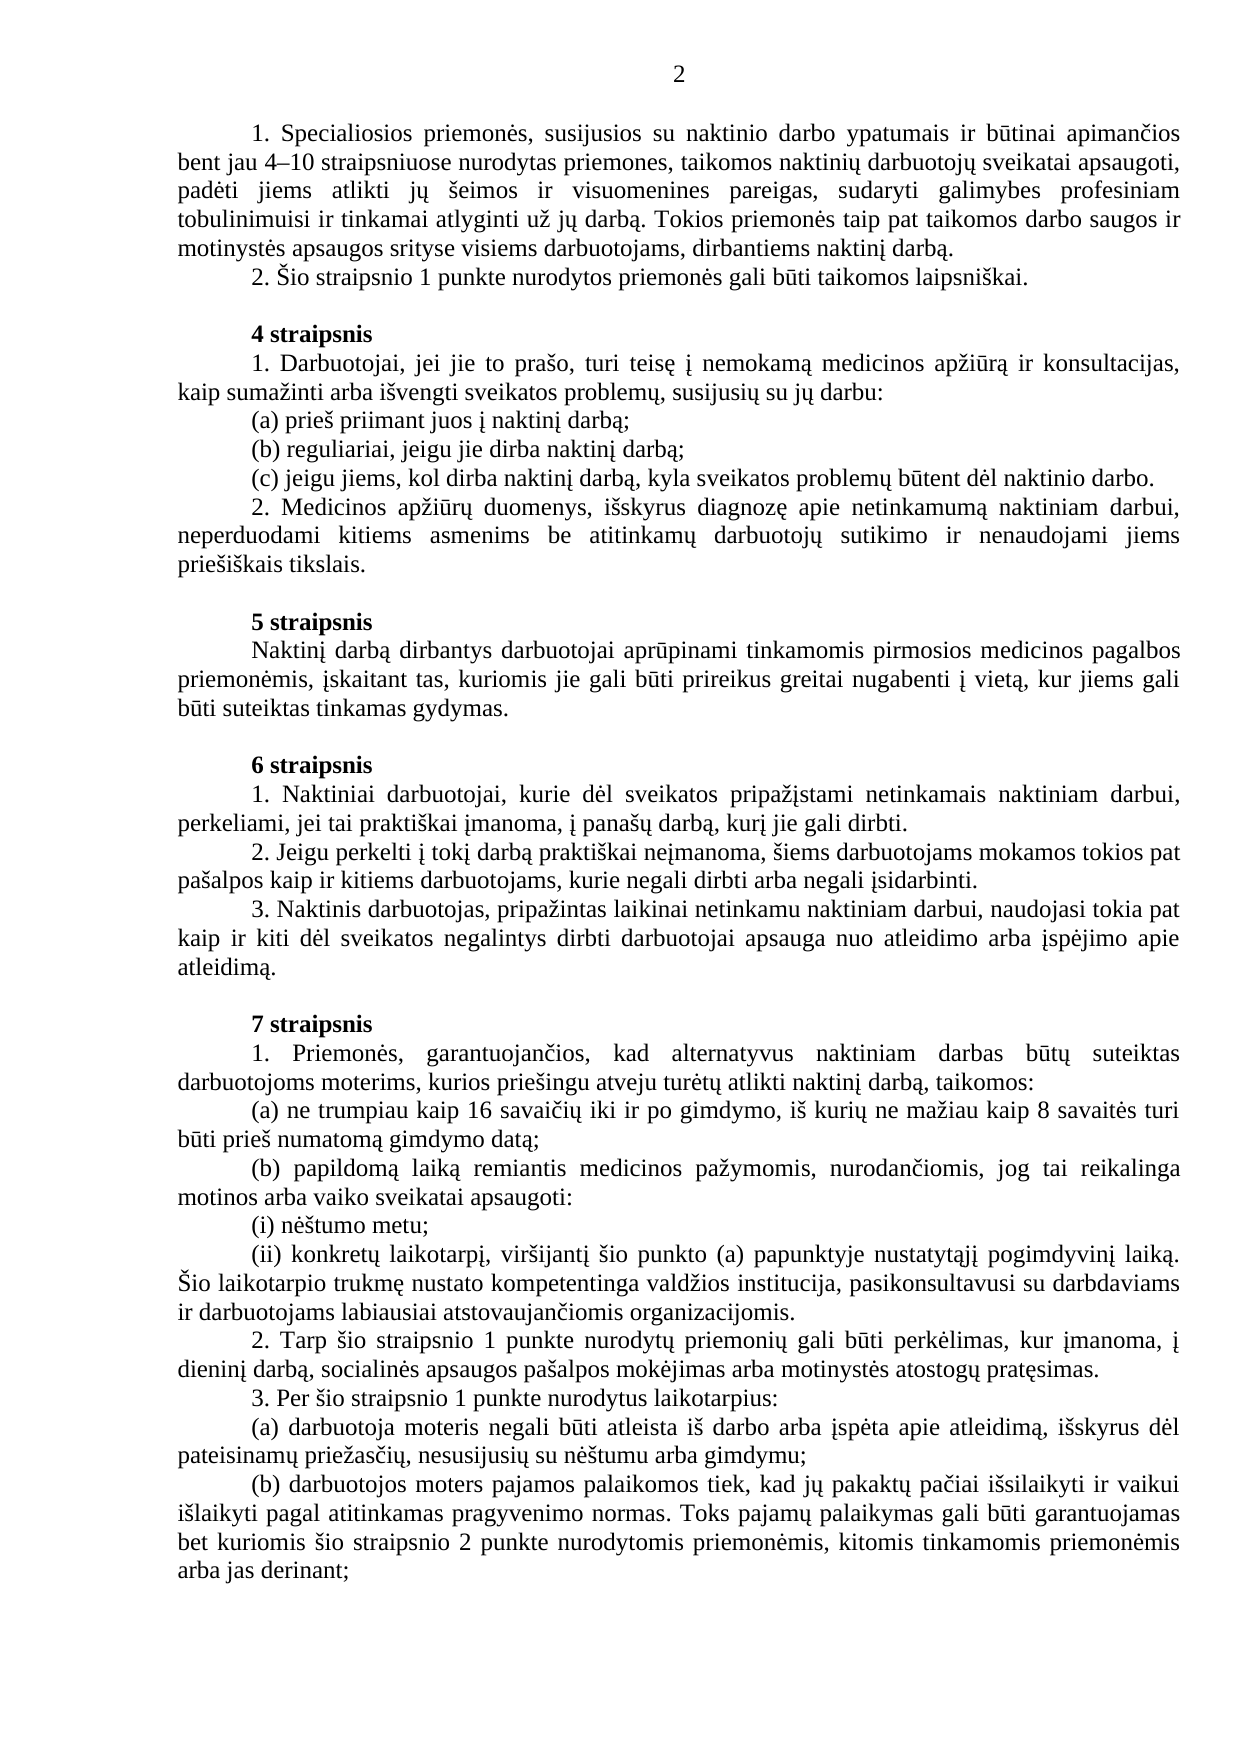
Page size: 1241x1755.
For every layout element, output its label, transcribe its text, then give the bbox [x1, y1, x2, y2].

text 1. Priemonės, garantuojančios, kad alternatyvus naktiniam darbas būtų suteiktas darbuotojoms moterims, kurios priešingu atveju turėtų atlikti naktinį darbą, taikomos: [177, 1038, 1181, 1096]
text 2. Tarp šio straipsnio 1 punkte nurodytų priemonių gali būti perkėlimas, kur įmanoma, į dieninį darbą, socialinės apsaugos pašalpos mokėjimas arba motinystės atostogų pratęsimas. [177, 1326, 1181, 1383]
text (i) nėštumo metu; [177, 1211, 1181, 1239]
text (a) ne trumpiau kaip 16 savaičių iki ir po gimdymo, iš kurių ne mažiau kaip 8 savaitės turi būti prieš numatomą gimdymo datą; [177, 1096, 1181, 1153]
text 3. Per šio straipsnio 1 punkte nurodytus laikotarpius: [177, 1383, 1181, 1412]
text (b) darbuotojos moters pajamos palaikomos tiek, kad jų pakaktų pačiai išsilaikyti ir vaikui išlaikyti pagal atitinkamas pragyvenimo normas. Toks pajamų palaikymas gali būti garantuojamas bet kuriomis šio straipsnio 2 punkte nurodytomis priemonėmis, kitomis tinkamomis priemonėmis arba jas derinant; [177, 1469, 1181, 1584]
text (a) prieš priimant juos į naktinį darbą; [177, 406, 1181, 434]
text 3. Naktinis darbuotojas, pripažintas laikinai netinkamu naktiniam darbui, naudojasi tokia pat kaip ir kiti dėl sveikatos negalintys dirbti darbuotojai apsauga nuo atleidimo arba įspėjimo apie atleidimą. [177, 894, 1181, 981]
text (a) darbuotoja moteris negali būti atleista iš darbo arba įspėta apie atleidimą, išskyrus dėl pateisinamų priežasčių, nesusijusių su nėštumu arba gimdymu; [177, 1412, 1181, 1469]
text 2. Šio straipsnio 1 punkte nurodytos priemonės gali būti taikomos laipsniškai. [177, 262, 1181, 291]
text 2. Jeigu perkelti į tokį darbą praktiškai neįmanoma, šiems darbuotojams mokamos tokios pat pašalpos kaip ir kitiems darbuotojams, kurie negali dirbti arba negali įsidarbinti. [177, 837, 1181, 894]
text 1. Specialiosios priemonės, susijusios su naktinio darbo ypatumais ir būtinai apimančios bent jau 4–10 straipsniuose nurodytas priemones, taikomos naktinių darbuotojų sveikatai apsaugoti, padėti jiems atlikti jų šeimos ir visuomenines pareigas, sudaryti galimybes profesiniam tobulinimuisi ir tinkamai atlyginti už jų darbą. Tokios priemonės taip pat taikomos darbo saugos ir motinystės apsaugos srityse visiems darbuotojams, dirbantiems naktinį darbą. [177, 118, 1181, 262]
text 5 straipsnis [177, 607, 1181, 636]
text Naktinį darbą dirbantys darbuotojai aprūpinami tinkamomis pirmosios medicinos pagalbos priemonėmis, įskaitant tas, kuriomis jie gali būti prireikus greitai nugabenti į vietą, kur jiems gali būti suteiktas tinkamas gydymas. [177, 636, 1181, 722]
text 4 straipsnis [177, 319, 1181, 348]
text 1. Naktiniai darbuotojai, kurie dėl sveikatos pripažįstami netinkamais naktiniam darbui, perkeliami, jei tai praktiškai įmanoma, į panašų darbą, kurį jie gali dirbti. [177, 779, 1181, 837]
text (b) papildomą laiką remiantis medicinos pažymomis, nurodančiomis, jog tai reikalinga motinos arba vaiko sveikatai apsaugoti: [177, 1153, 1181, 1211]
text 6 straipsnis [177, 751, 1181, 779]
text (c) jeigu jiems, kol dirba naktinį darbą, kyla sveikatos problemų būtent dėl naktinio darbo. [177, 463, 1181, 492]
text 2. Medicinos apžiūrų duomenys, išskyrus diagnozę apie netinkamumą naktiniam darbui, neperduodami kitiems asmenims be atitinkamų darbuotojų sutikimo ir nenaudojami jiems priešiškais tikslais. [177, 492, 1181, 578]
text 7 straipsnis [177, 1009, 1181, 1038]
text (ii) konkretų laikotarpį, viršijantį šio punkto (a) papunktyje nustatytąjį pogimdyvinį laiką. Šio laikotarpio trukmę nustato kompetentinga valdžios institucija, pasikonsultavusi su darbdaviams ir darbuotojams labiausiai atstovaujančiomis organizacijomis. [177, 1239, 1181, 1326]
text 1. Darbuotojai, jei jie to prašo, turi teisę į nemokamą medicinos apžiūrą ir konsultacijas, kaip sumažinti arba išvengti sveikatos problemų, susijusių su jų darbu: [177, 348, 1181, 406]
text (b) reguliariai, jeigu jie dirba naktinį darbą; [177, 434, 1181, 463]
